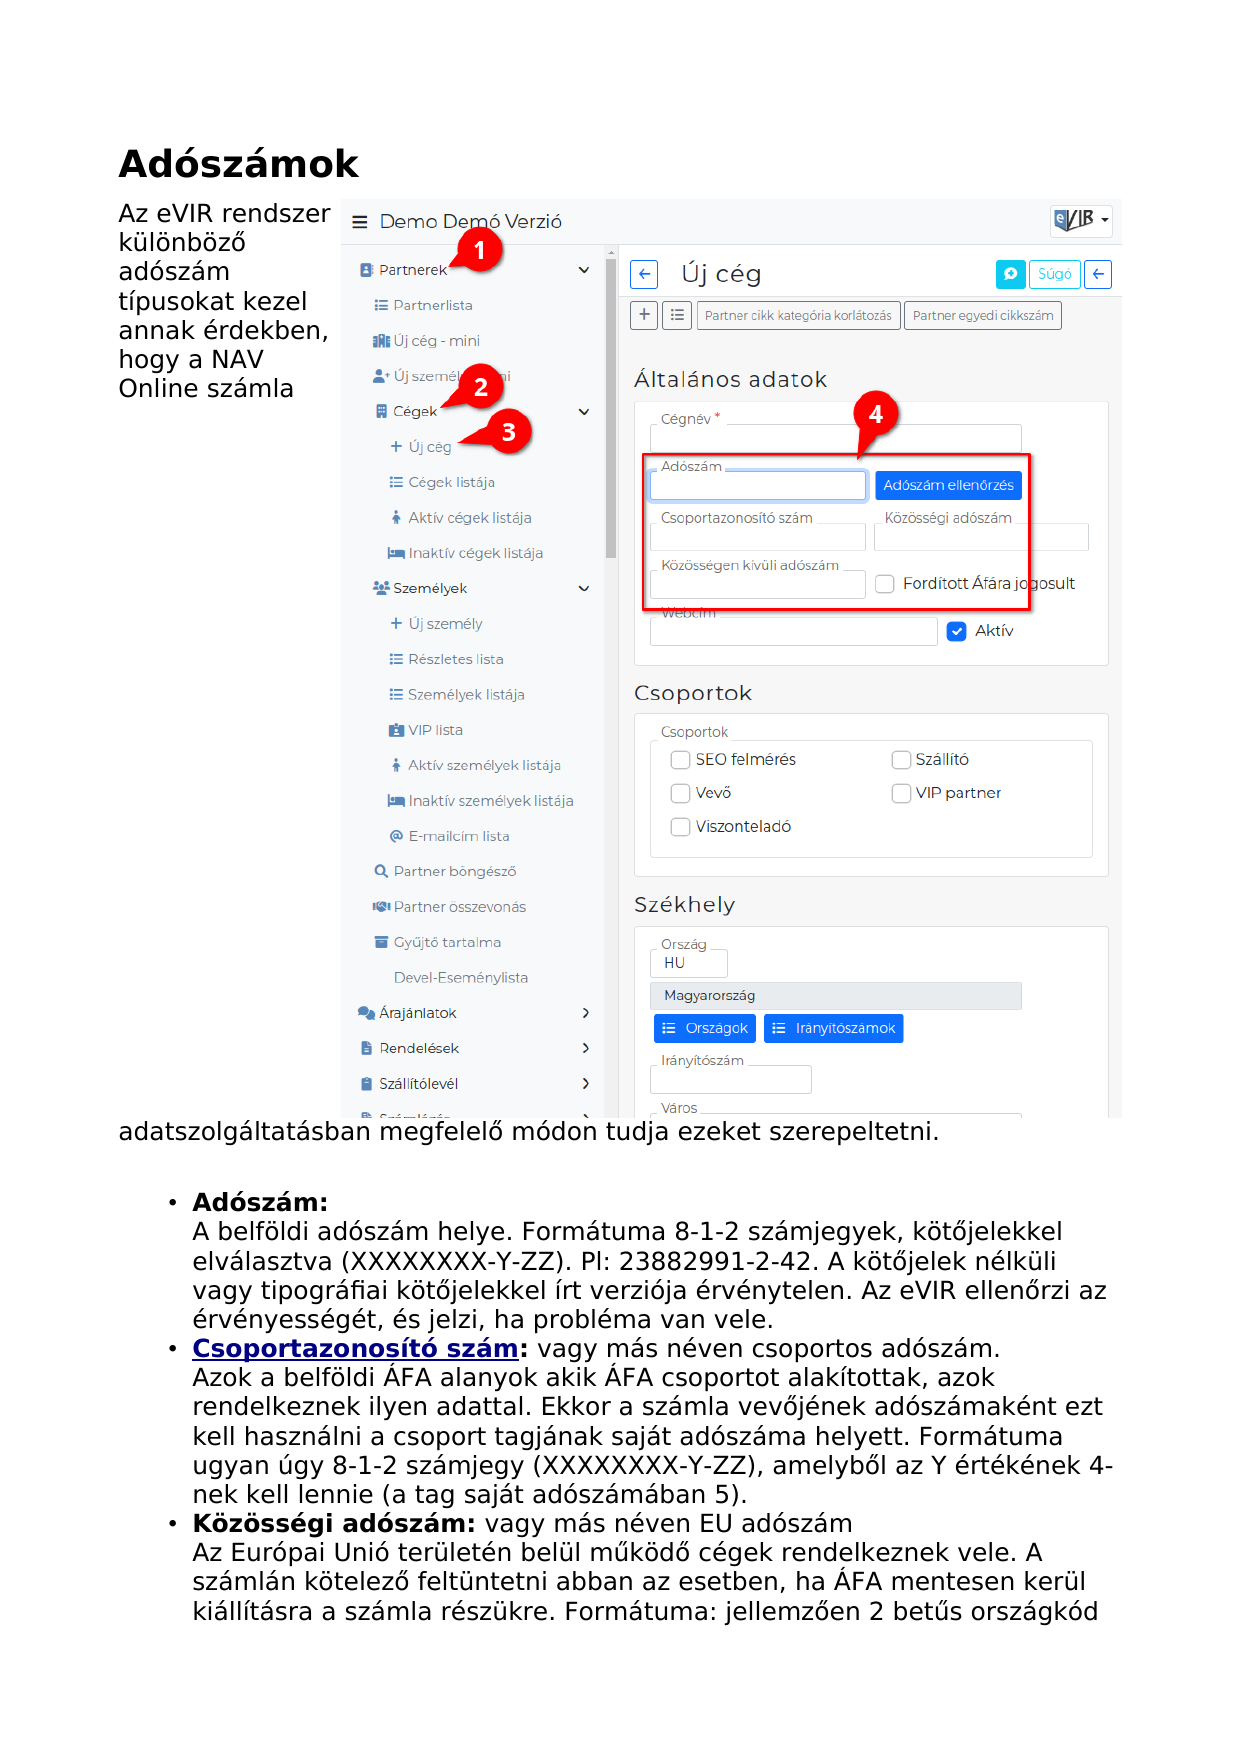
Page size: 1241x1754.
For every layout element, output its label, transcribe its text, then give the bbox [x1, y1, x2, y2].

list Közösségi adószám: vagy más néven EU adószám Az Európai Unió területén belül működő cégek rendelkeznek vele. A számlán kötelező feltüntetni abban az esetben, ha ÁFA mentesen kerül kiállításra a számla részükre. Formátuma: jellemzően 2 betűs országkód [177, 1509, 1122, 1626]
subtitle Adószámok [118, 143, 1122, 187]
list Csoportazonosító szám: vagy más néven csoportos adószám. Azok a belföldi ÁFA alanyok akik ÁFA csoportot alakítottak, azok rendelkeznek ilyen adattal. Ekkor a számla vevőjének adószámaként ezt kell használni a csoport tagjának saját adószáma helyett. Formátuma ugyan úgy 8-1-2 számjegy (XXXXXXXX-Y-ZZ), amelyből az Y értékének 4-nek kell lennie (a tag saját adószámában 5). [177, 1334, 1122, 1509]
list Adószám: A belföldi adószám helye. Formátuma 8-1-2 számjegyek, kötőjelekkel elválasztva (XXXXXXXX-Y-ZZ). Pl: 23882991-2-42. A kötőjelek nélküli vagy tipográfiai kötőjelekkel írt verziója érvénytelen. Az eVIR ellenőrzi az érvényességét, és jelzi, ha probléma van vele. [177, 1188, 1122, 1334]
text Az eVIR rendszer különböző adószám típusokat kezel annak érdekben, hogy a NAV Online számla adatszolgáltatásban megfelelő módon tudja ezeket szerepeltetni. [118, 199, 1122, 1146]
picture [340, 199, 1123, 1118]
